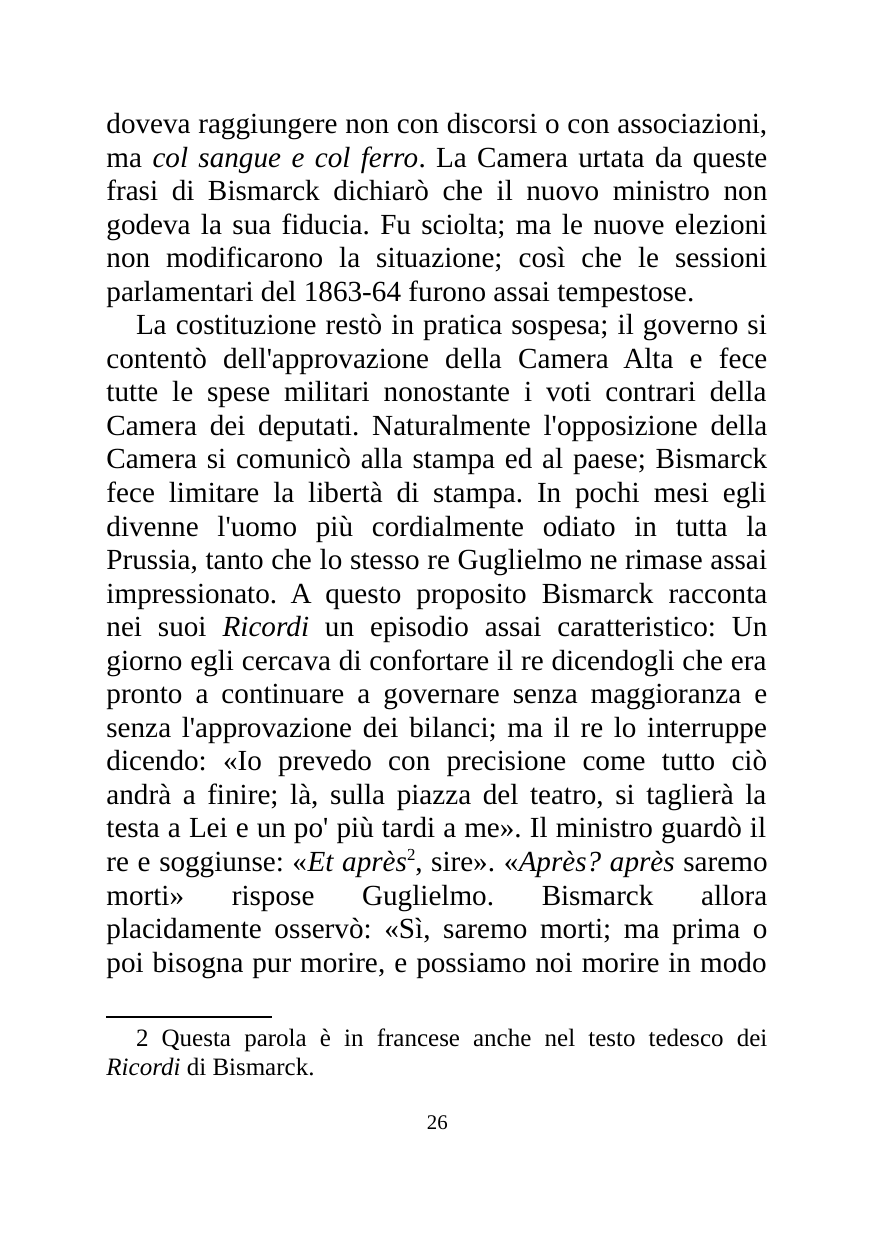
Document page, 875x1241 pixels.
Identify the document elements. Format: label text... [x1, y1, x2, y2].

text La costituzione restò in pratica sospesa; il governo si contentò dell'approvazione della Camera Alta e fece tutte le spese militari nonostante i voti contrari della Camera dei deputati. Naturalmente l'opposizione della Camera si comunicò alla stampa ed al paese; Bismarck fece limitare la libertà di stampa. In pochi mesi egli divenne l'uomo più cordialmente odiato in tutta la Prussia, tanto che lo stesso re Guglielmo ne rimase assai impressionato. A questo proposito Bismarck racconta nei suoi Ricordi un episodio assai caratteristico: Un giorno egli cercava di confortare il re dicendogli che era pronto a continuare a governare senza maggioranza e senza l'approvazione dei bilanci; ma il re lo interruppe dicendo: «Io prevedo con precisione come tutto ciò andrà a finire; là, sulla piazza del teatro, si taglierà la testa a Lei e un po' più tardi a me». Il ministro guardò il re e soggiunse: «Et après, sire». «Après? après saremo morti» rispose Guglielmo. Bismarck allora placidamente osservò: «Sì, saremo morti; ma prima o poi bisogna pur morire, e possiamo noi morire in modo [106, 307, 768, 978]
text doveva raggiungere non con discorsi o con associazioni, ma col sangue e col ferro. La Camera urtata da queste frasi di Bismarck dichiarò che il nuovo ministro non godeva la sua fiducia. Fu sciolta; ma le nuove elezioni non modificarono la situazione; così che le sessioni parlamentari del 1863-64 furono assai tempestose. [106, 106, 768, 307]
text Questa parola è in francese anche nel testo tedesco dei Ricordi di Bismarck. [106, 1023, 768, 1080]
